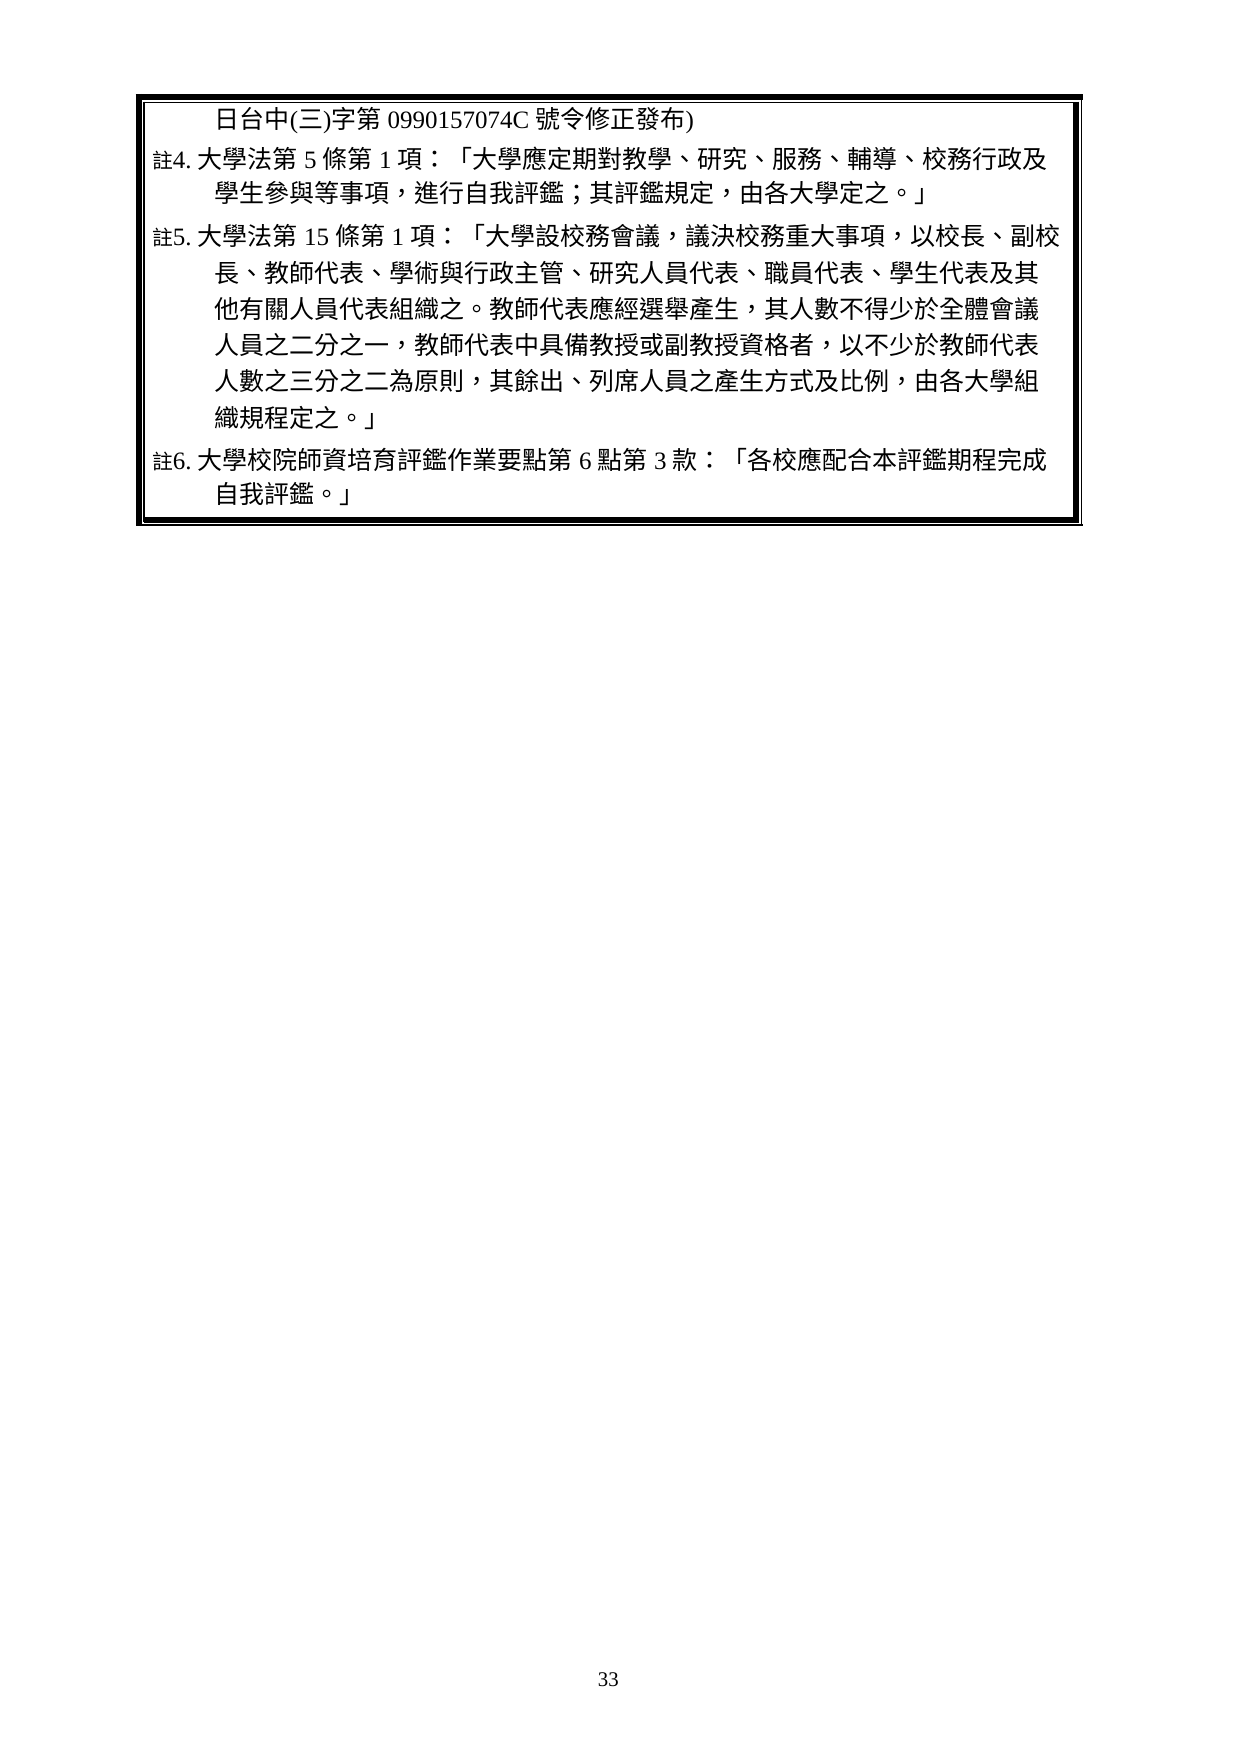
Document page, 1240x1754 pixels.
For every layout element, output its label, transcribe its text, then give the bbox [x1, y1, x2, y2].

text 日台中(三)字第 0990157074C 號令修正發布) [214, 104, 1073, 135]
list 4. 大學法第 5 條第 1 項：「大學應定期對教學、研究、服務、輔導、校務行政及學生參與等事項，進行自我評鑑；其評鑑規定，由各大學定之。」 [152, 142, 1066, 209]
text 33 [150, 1667, 1066, 1691]
list 6. 大學校院師資培育評鑑作業要點第 6 點第 3 款：「各校應配合本評鑑期程完成自我評鑑。」 [152, 442, 1066, 510]
list 5. 大學法第 15 條第 1 項：「大學設校務會議，議決校務重大事項，以校長、副校長、教師代表、學術與行政主管、研究人員代表、職員代表、學生代表及其他有關人員代表組織之。教師代表應經選舉產生，其人數不得少於全體會議人員之二分之一，教師代表中具備教授或副教授資格者，以不少於教師代表人數之三分之二為原則，其餘出、列席人員之產生方式及比例，由各大學組織規程定之。」 [152, 217, 1064, 434]
